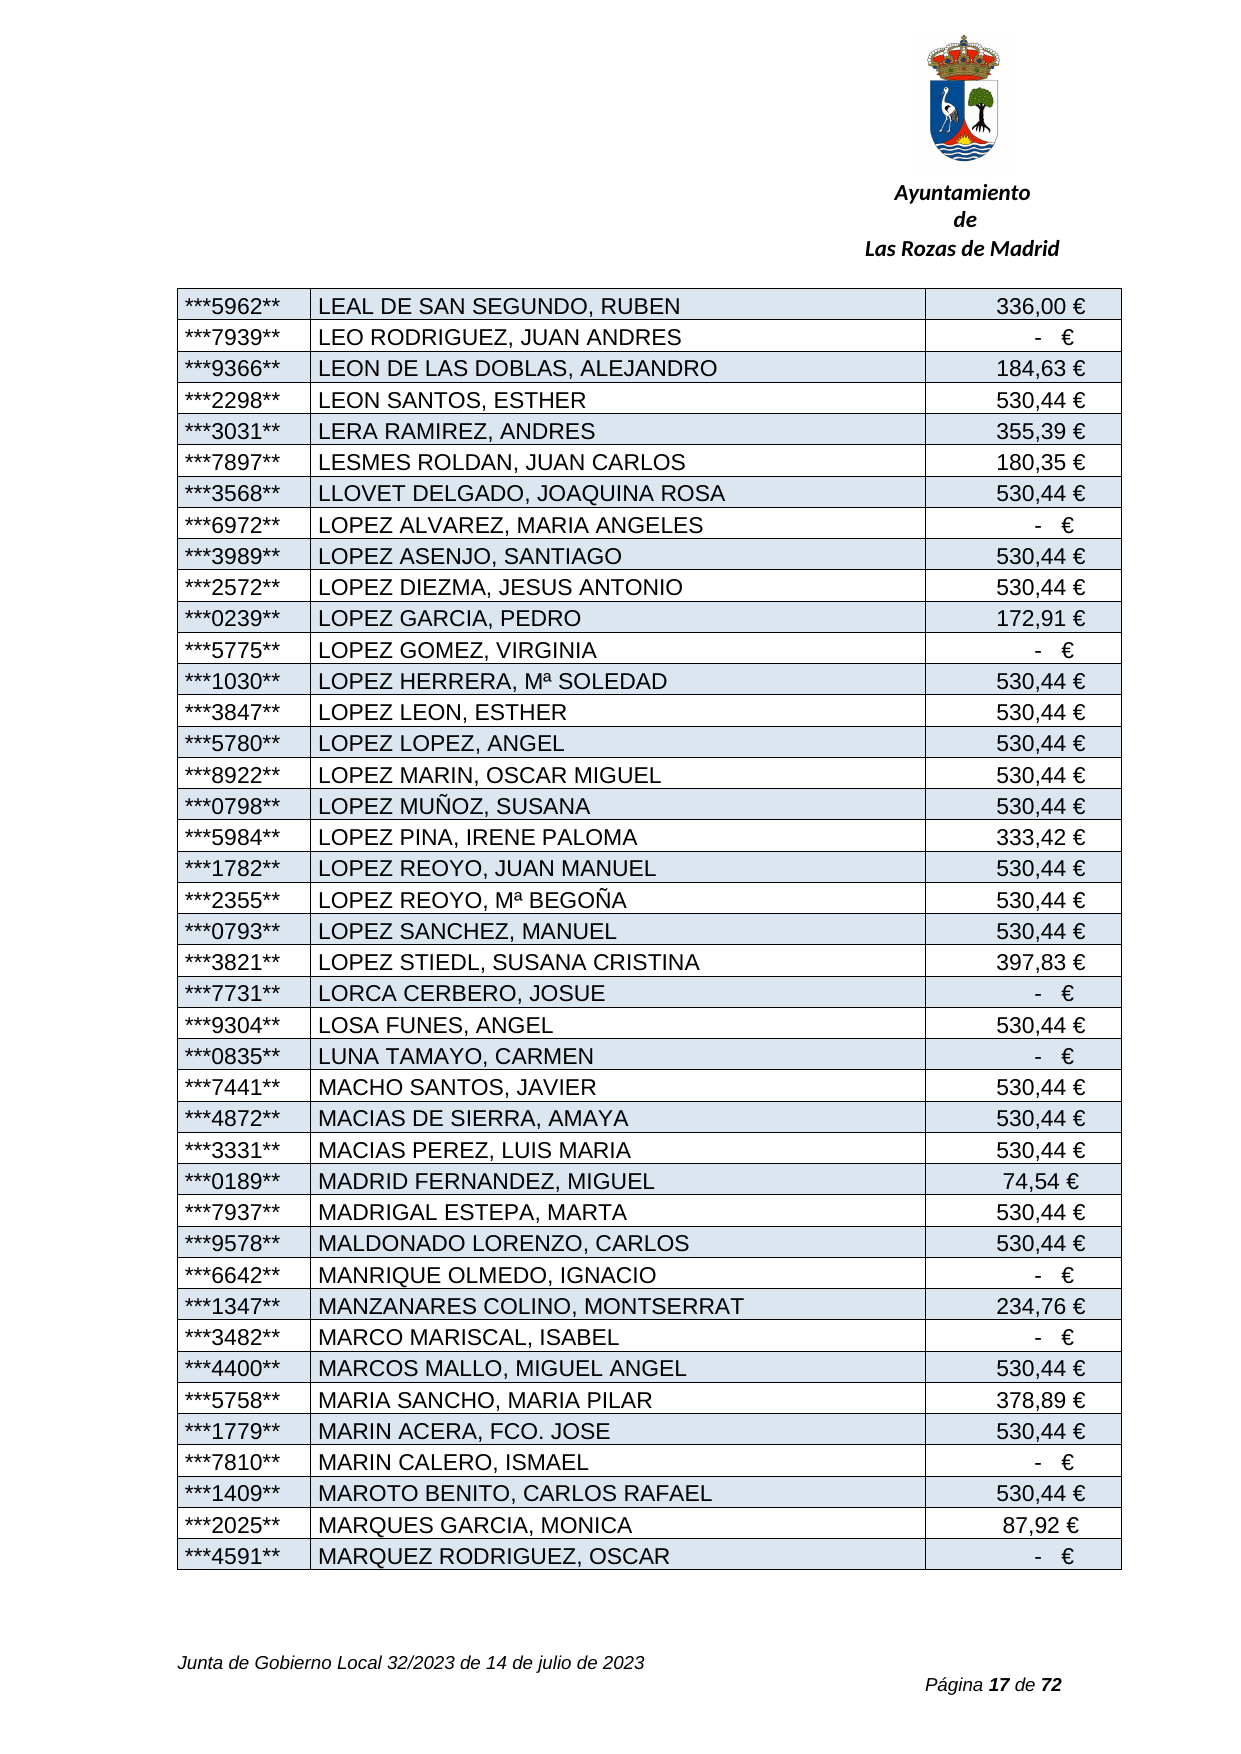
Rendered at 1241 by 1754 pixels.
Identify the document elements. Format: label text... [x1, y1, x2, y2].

table_cell LOPEZ STIEDL, SUSANA CRISTINA [311, 945, 925, 976]
table_cell LLOVET DELGADO, JOAQUINA ROSA [311, 477, 925, 507]
table_cell ***9366** [178, 352, 310, 382]
table_cell ***3482** [178, 1320, 310, 1351]
table_cell ***0793** [178, 914, 310, 944]
table_cell LOPEZ SANCHEZ, MANUEL [311, 914, 925, 944]
table_cell ***2025** [178, 1508, 310, 1538]
table_cell 530,44 € [926, 570, 1121, 601]
table_cell - € [926, 1539, 1121, 1569]
table_cell ***0189** [178, 1164, 310, 1194]
table_cell ***0239** [178, 602, 310, 632]
table_cell 530,44 € [926, 695, 1121, 726]
table_cell MANZANARES COLINO, MONTSERRAT [311, 1289, 925, 1319]
table_cell ***1779** [178, 1414, 310, 1444]
table_cell ***7810** [178, 1445, 310, 1476]
table_cell MARCOS MALLO, MIGUEL ANGEL [311, 1352, 925, 1382]
table_cell 87,92 € [926, 1508, 1121, 1538]
table_cell - € [926, 1258, 1121, 1288]
table_cell MARQUES GARCIA, MONICA [311, 1508, 925, 1538]
table_cell 530,44 € [926, 539, 1121, 569]
table_cell ***9578** [178, 1227, 310, 1257]
table_cell 530,44 € [926, 1008, 1121, 1038]
table_cell LOPEZ REOYO, JUAN MANUEL [311, 852, 925, 882]
table_cell ***7939** [178, 320, 310, 351]
table_cell LESMES ROLDAN, JUAN CARLOS [311, 445, 925, 476]
table_cell ***5780** [178, 727, 310, 757]
table_cell 74,54 € [926, 1164, 1121, 1194]
table_cell LEO RODRIGUEZ, JUAN ANDRES [311, 320, 925, 351]
table_cell ***3821** [178, 945, 310, 976]
table_cell 530,44 € [926, 664, 1121, 694]
table_cell ***4400** [178, 1352, 310, 1382]
table_cell - € [926, 977, 1121, 1007]
table_cell ***7441** [178, 1070, 310, 1101]
table_cell ***5984** [178, 820, 310, 851]
table_cell 180,35 € [926, 445, 1121, 476]
table_cell ***9304** [178, 1008, 310, 1038]
table_cell ***3989** [178, 539, 310, 569]
table_cell 184,63 € [926, 352, 1121, 382]
table_cell LEON SANTOS, ESTHER [311, 383, 925, 413]
table_cell 530,44 € [926, 1195, 1121, 1226]
table_cell MALDONADO LORENZO, CARLOS [311, 1227, 925, 1257]
table_cell ***4872** [178, 1102, 310, 1132]
table_cell 355,39 € [926, 414, 1121, 444]
table_cell - € [926, 508, 1121, 538]
table_cell ***0798** [178, 789, 310, 819]
table_cell MADRIGAL ESTEPA, MARTA [311, 1195, 925, 1226]
table_cell ***1782** [178, 852, 310, 882]
table_cell LOPEZ MARIN, OSCAR MIGUEL [311, 758, 925, 788]
table_cell ***8922** [178, 758, 310, 788]
table_cell LOPEZ PINA, IRENE PALOMA [311, 820, 925, 851]
table_cell LUNA TAMAYO, CARMEN [311, 1039, 925, 1069]
table_cell 530,44 € [926, 852, 1121, 882]
table_cell ***3031** [178, 414, 310, 444]
table_cell - € [926, 1445, 1121, 1476]
table_cell 530,44 € [926, 727, 1121, 757]
table_cell - € [926, 1039, 1121, 1069]
table_cell 172,91 € [926, 602, 1121, 632]
table_cell ***2298** [178, 383, 310, 413]
table_cell MACIAS DE SIERRA, AMAYA [311, 1102, 925, 1132]
table_cell LOPEZ MUÑOZ, SUSANA [311, 789, 925, 819]
table_cell MADRID FERNANDEZ, MIGUEL [311, 1164, 925, 1194]
table_cell 530,44 € [926, 383, 1121, 413]
table_cell ***5775** [178, 633, 310, 663]
table_cell MACIAS PEREZ, LUIS MARIA [311, 1133, 925, 1163]
table_cell 530,44 € [926, 914, 1121, 944]
table_cell ***5758** [178, 1383, 310, 1413]
table_cell 336,00 € [926, 289, 1121, 319]
table_cell ***2355** [178, 883, 310, 913]
table_cell ***7897** [178, 445, 310, 476]
table_cell ***6642** [178, 1258, 310, 1288]
table_cell ***0835** [178, 1039, 310, 1069]
table_cell MACHO SANTOS, JAVIER [311, 1070, 925, 1101]
table_cell 530,44 € [926, 1352, 1121, 1382]
table_cell - € [926, 1320, 1121, 1351]
table_cell LOPEZ LEON, ESTHER [311, 695, 925, 726]
table_cell ***7937** [178, 1195, 310, 1226]
table_cell ***3331** [178, 1133, 310, 1163]
table_cell MARCO MARISCAL, ISABEL [311, 1320, 925, 1351]
table_cell 530,44 € [926, 1227, 1121, 1257]
table_cell ***2572** [178, 570, 310, 601]
table_cell 333,42 € [926, 820, 1121, 851]
table_cell ***4591** [178, 1539, 310, 1569]
table_cell 530,44 € [926, 758, 1121, 788]
table_cell LOPEZ HERRERA, Mª SOLEDAD [311, 664, 925, 694]
table_cell MARIN ACERA, FCO. JOSE [311, 1414, 925, 1444]
table_cell 234,76 € [926, 1289, 1121, 1319]
table_cell 530,44 € [926, 883, 1121, 913]
table_cell ***6972** [178, 508, 310, 538]
table_cell LOSA FUNES, ANGEL [311, 1008, 925, 1038]
table_cell MAROTO BENITO, CARLOS RAFAEL [311, 1477, 925, 1507]
table_cell 530,44 € [926, 1133, 1121, 1163]
table_cell ***1030** [178, 664, 310, 694]
table_cell LEON DE LAS DOBLAS, ALEJANDRO [311, 352, 925, 382]
table_cell MARIN CALERO, ISMAEL [311, 1445, 925, 1476]
table_cell 397,83 € [926, 945, 1121, 976]
table_cell 530,44 € [926, 1477, 1121, 1507]
table_cell LOPEZ LOPEZ, ANGEL [311, 727, 925, 757]
table_cell ***1409** [178, 1477, 310, 1507]
table_cell LORCA CERBERO, JOSUE [311, 977, 925, 1007]
table_cell 530,44 € [926, 1102, 1121, 1132]
table_cell LERA RAMIREZ, ANDRES [311, 414, 925, 444]
table_cell ***1347** [178, 1289, 310, 1319]
table_cell MANRIQUE OLMEDO, IGNACIO [311, 1258, 925, 1288]
table_cell ***5962** [178, 289, 310, 319]
table_cell LOPEZ GOMEZ, VIRGINIA [311, 633, 925, 663]
table_cell ***3847** [178, 695, 310, 726]
table_cell - € [926, 633, 1121, 663]
table_cell LOPEZ GARCIA, PEDRO [311, 602, 925, 632]
table_cell LEAL DE SAN SEGUNDO, RUBEN [311, 289, 925, 319]
table_cell - € [926, 320, 1121, 351]
table_cell 530,44 € [926, 789, 1121, 819]
table_cell LOPEZ ASENJO, SANTIAGO [311, 539, 925, 569]
table_cell LOPEZ ALVAREZ, MARIA ANGELES [311, 508, 925, 538]
table_cell LOPEZ DIEZMA, JESUS ANTONIO [311, 570, 925, 601]
table_cell ***3568** [178, 477, 310, 507]
table_cell ***7731** [178, 977, 310, 1007]
table_cell LOPEZ REOYO, Mª BEGOÑA [311, 883, 925, 913]
table_cell 530,44 € [926, 477, 1121, 507]
table_cell 378,89 € [926, 1383, 1121, 1413]
table_cell MARQUEZ RODRIGUEZ, OSCAR [311, 1539, 925, 1569]
table_cell 530,44 € [926, 1070, 1121, 1101]
table_cell 530,44 € [926, 1414, 1121, 1444]
table_cell MARIA SANCHO, MARIA PILAR [311, 1383, 925, 1413]
